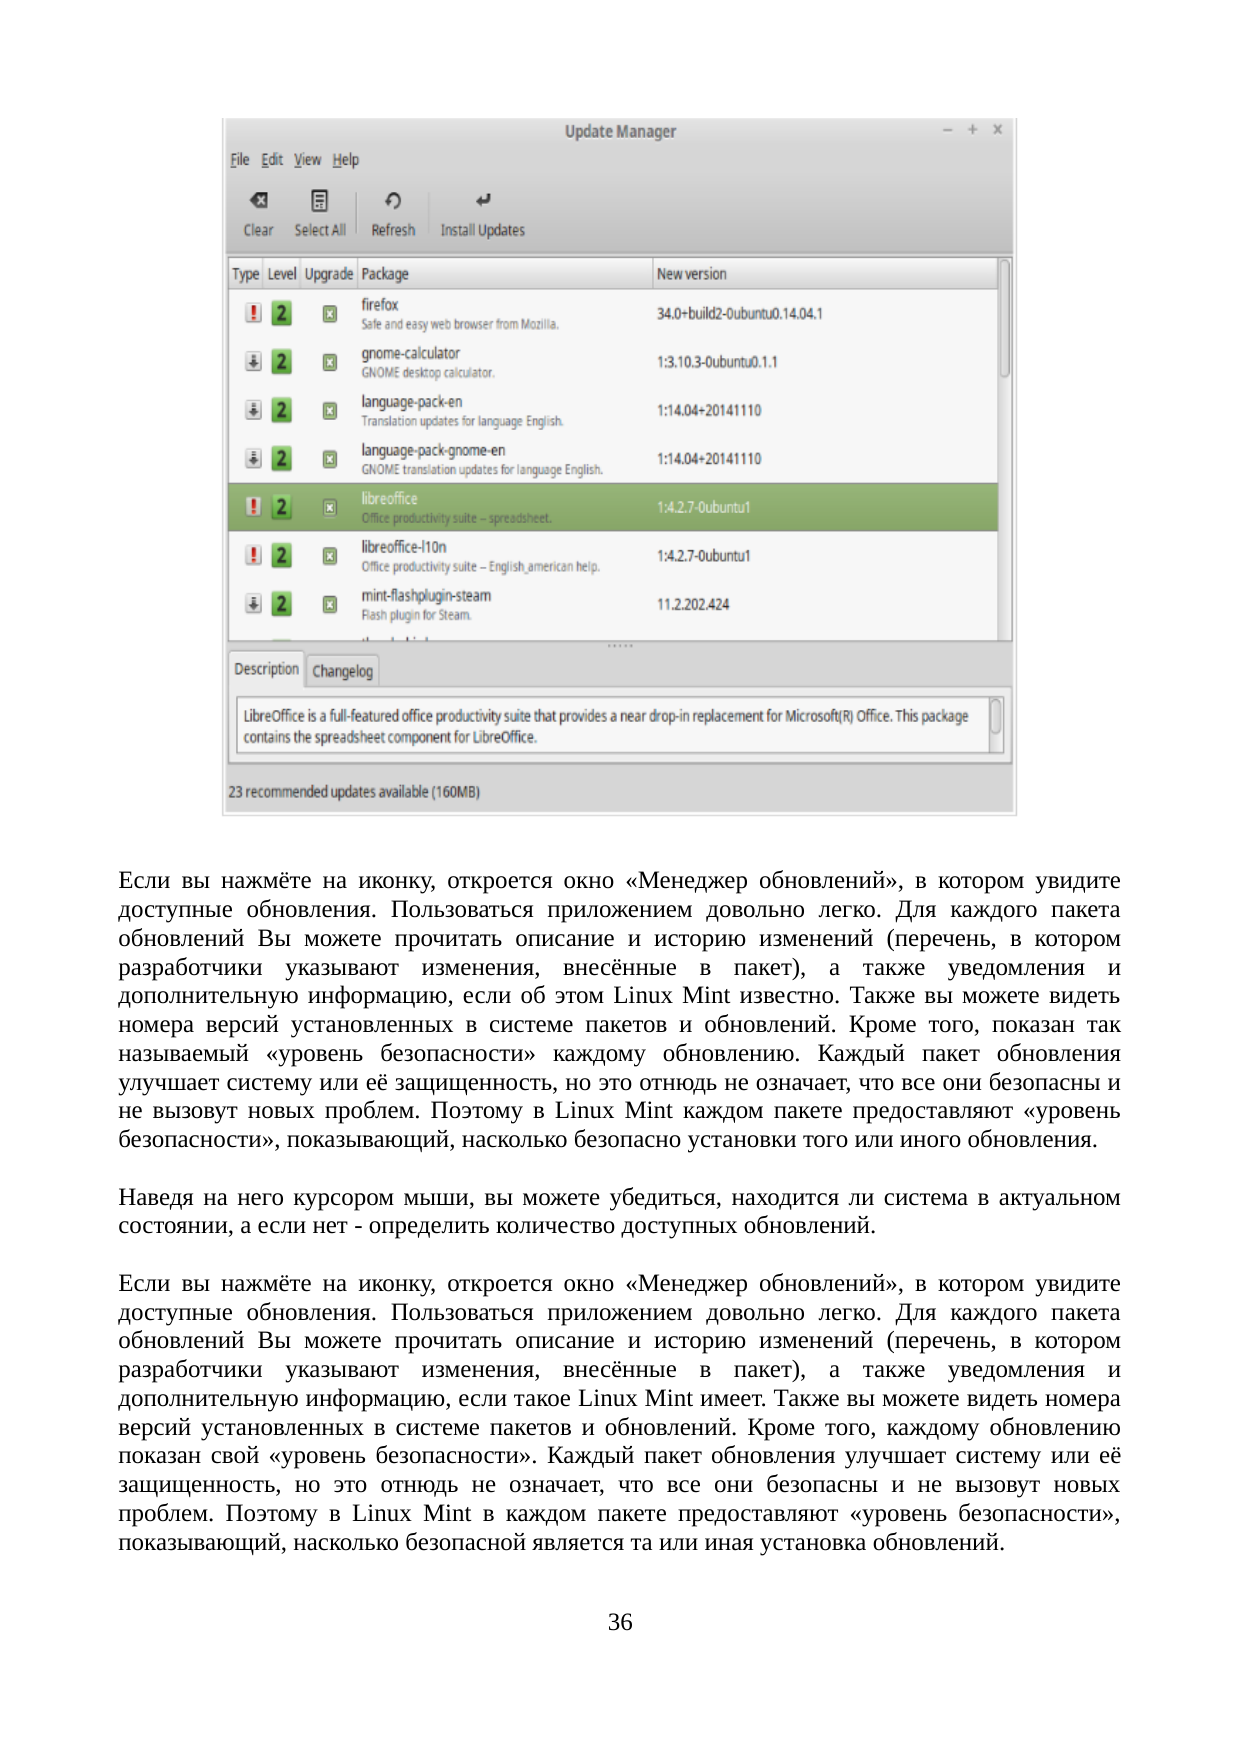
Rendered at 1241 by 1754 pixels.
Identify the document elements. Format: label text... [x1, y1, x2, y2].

text Если вы нажмёте на иконку, откроется окно «Менеджер обновлений», в котором увидите доступные обновления. Пользоваться приложением довольно легко. Для каждого пакета обновлений Вы можете прочитать описание и историю изменений (перечень, в котором разработчики указывают изменения, внесённые в пакет), а также уведомления и дополнительную информацию, если такое Linux Mint имеет. Также вы можете видеть номера версий установленных в системе пакетов и обновлений. Кроме того, каждому обновлению показан свой «уровень безопасности». Каждый пакет обновления улучшает систему или её защищенность, но это отнюдь не означает, что все они безопасны и не вызовут новых проблем. Поэтому в Linux Mint в каждом пакете предоставляют «уровень безопасности», показывающий, насколько безопасной является та или иная установка обновлений. [118, 1268, 1122, 1556]
text Наведя на него курсором мыши, вы можете убедиться, находится ли система в актуальном состоянии, а если нет - определить количество доступных обновлений. [118, 1182, 1122, 1239]
picture [218, 118, 1023, 825]
text Если вы нажмёте на иконку, откроется окно «Менеджер обновлений», в котором увидите доступные обновления. Пользоваться приложением довольно легко. Для каждого пакета обновлений Вы можете прочитать описание и историю изменений (перечень, в котором разработчики указывают изменения, внесённые в пакет), а также уведомления и дополнительную информацию, если об этом Linux Mint известно. Также вы можете видеть номера версий установленных в системе пакетов и обновлений. Кроме того, показан так называемый «уровень безопасности» каждому обновлению. Каждый пакет обновления улучшает систему или её защищенность, но это отнюдь не означает, что все они безопасны и не вызовут новых проблем. Поэтому в Linux Mint каждом пакете предоставляют «уровень безопасности», показывающий, насколько безопасно установки того или иного обновления. [118, 866, 1122, 1153]
